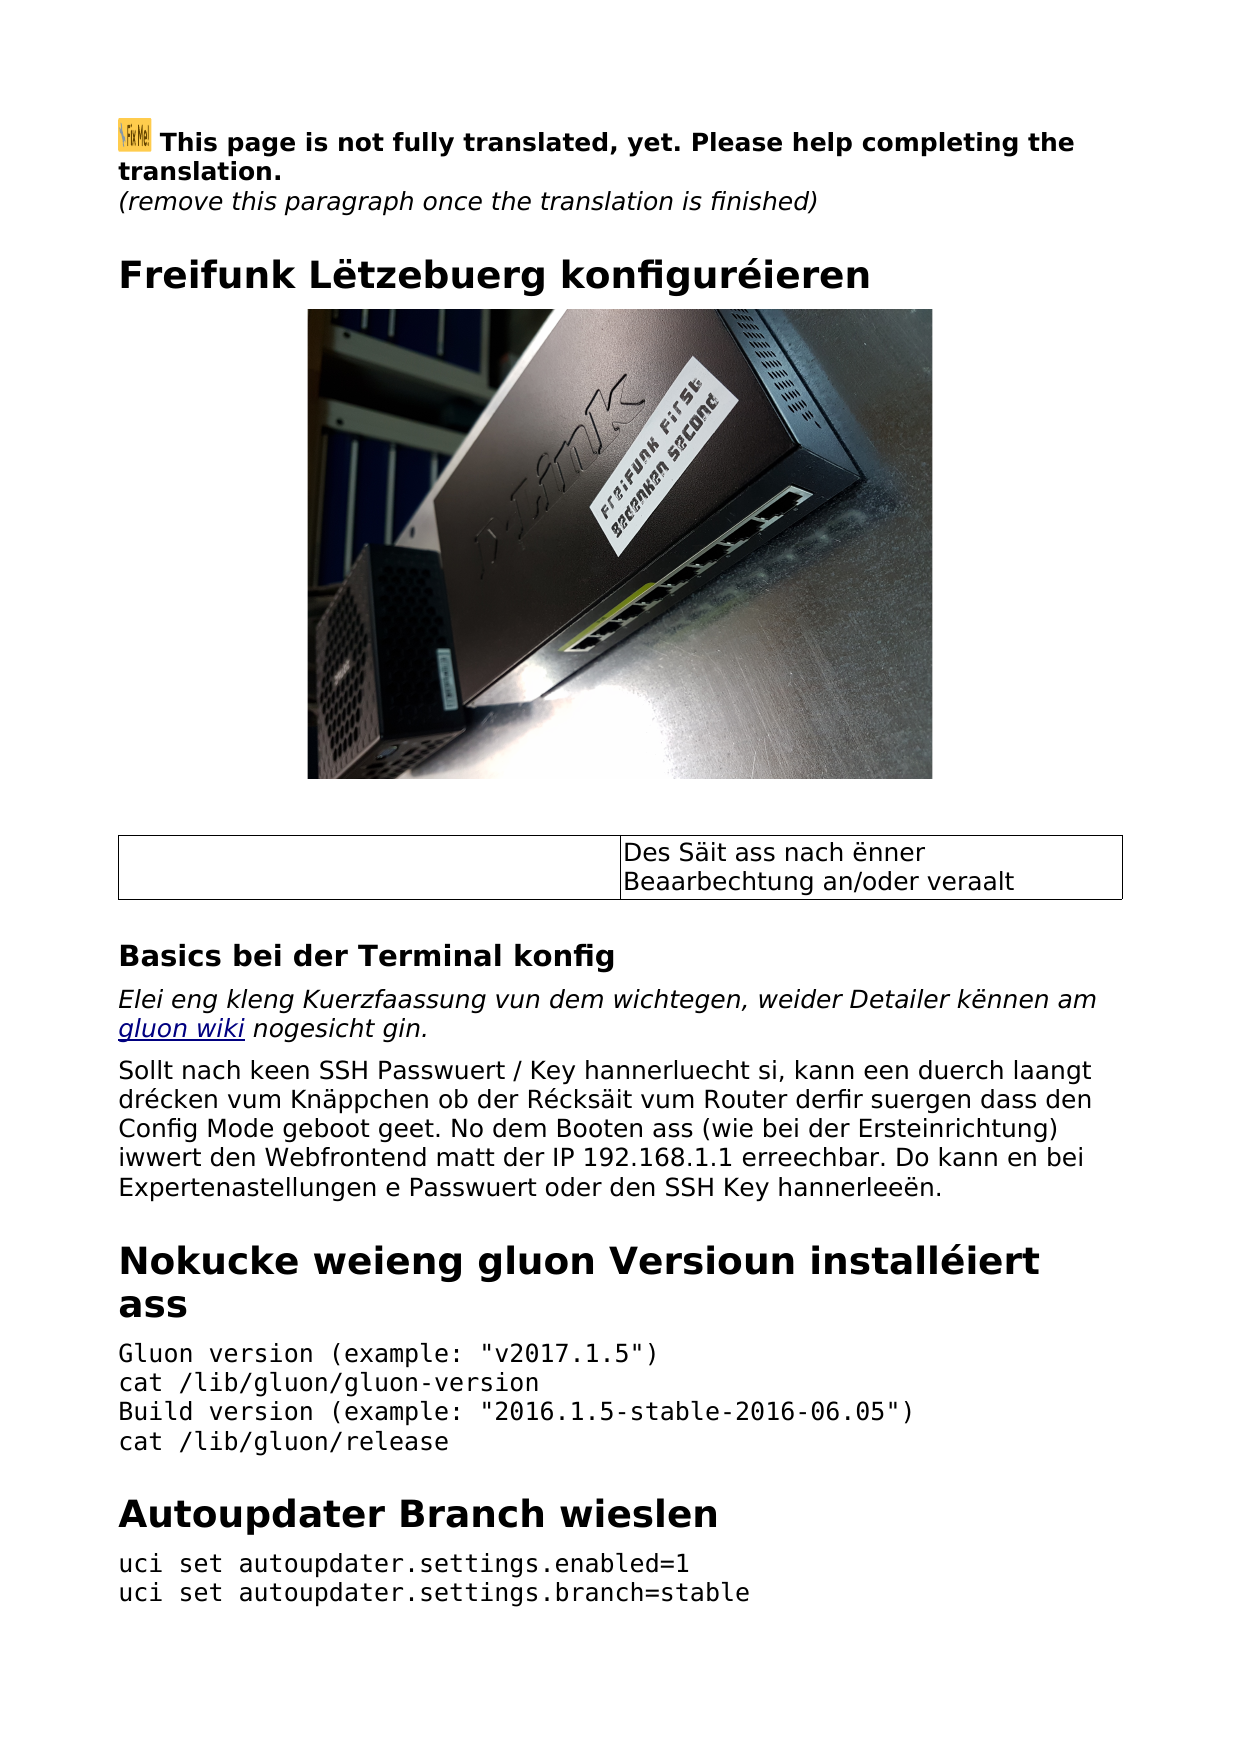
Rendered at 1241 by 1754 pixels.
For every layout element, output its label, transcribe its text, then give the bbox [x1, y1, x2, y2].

subtitle Nokucke weieng gluon Versioun installéiert ass [118, 1239, 1122, 1327]
text uci set autoupdater.settings.enabled=1 uci set autoupdater.settings.branch=stable [118, 1549, 1122, 1607]
subtitle Basics bei der Terminal konfig [118, 939, 1122, 973]
text Gluon version (example: "v2017.1.5") cat /lib/gluon/gluon-version Build version (example: "2016.1.5-stable-2016-06.05") cat /lib/gluon/release [118, 1339, 1122, 1456]
text This page is not fully translated, yet. Please help completing the translation. (remove this paragraph once the translation is finished) [118, 118, 1122, 216]
subtitle Freifunk Lëtzebuerg konfiguréieren [118, 253, 1122, 297]
table_header [119, 836, 620, 899]
subtitle Autoupdater Branch wieslen [118, 1493, 1122, 1536]
text Sollt nach keen SSH Passwuert / Key hannerluecht si, kann een duerch laangt drécken vum Knäppchen ob der Récksäit vum Router derfir suergen dass den Config Mode geboot geet. No dem Booten ass (wie bei der Ersteinrichtung) iwwert den Webfrontend matt der IP 192.168.1.1 erreechbar. Do kann en bei Expertenastellungen e Passwuert oder den SSH Key hannerleeën. [118, 1056, 1122, 1202]
text Elei eng kleng Kuerzfaassung vun dem wichtegen, weider Detailer kënnen am gluon wiki nogesicht gin. [118, 985, 1122, 1044]
table_header Des Säit ass nach ënner Beaarbechtung an/oder veraalt [621, 836, 1122, 899]
picture [307, 309, 933, 779]
